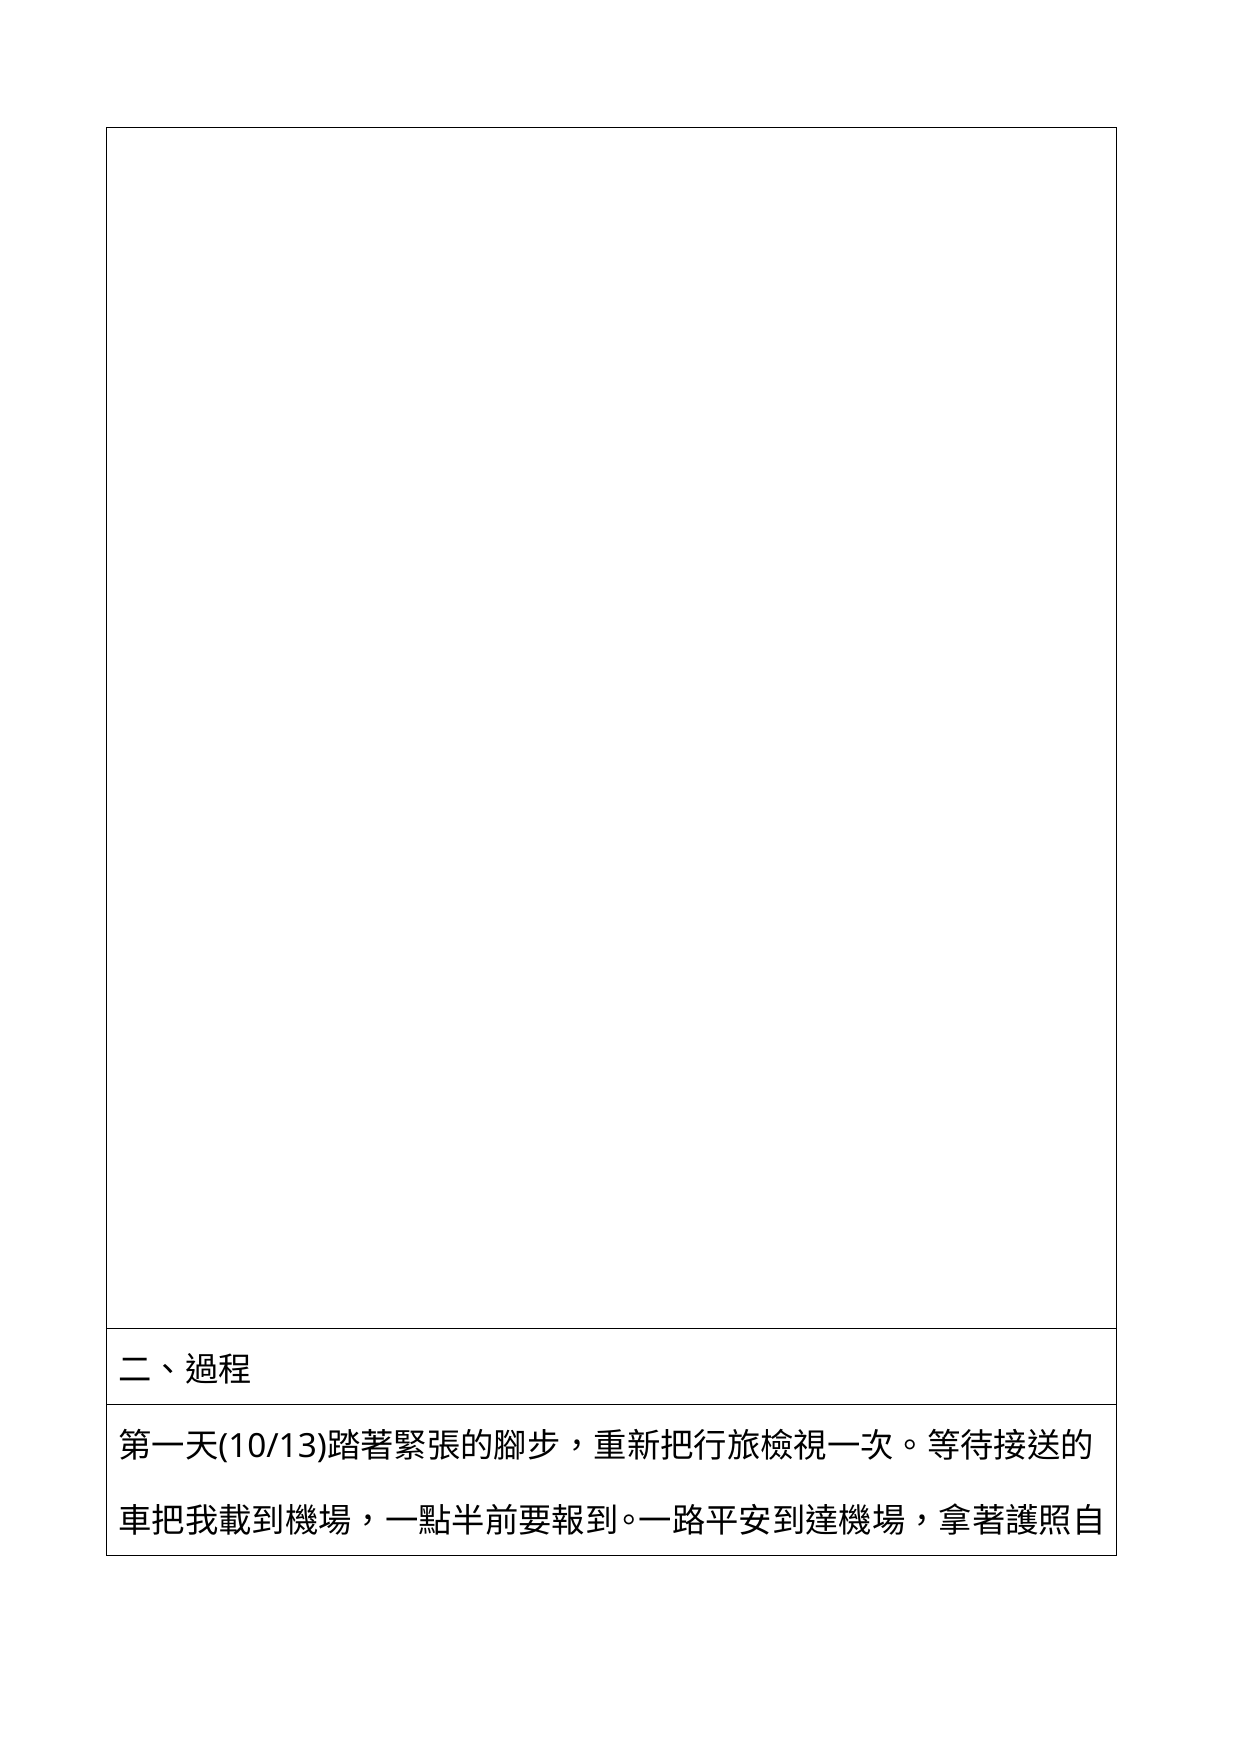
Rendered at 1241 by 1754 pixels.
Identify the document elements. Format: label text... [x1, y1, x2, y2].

table_cell 第一天(10/13)踏著緊張的腳步，重新把行旅檢視一次。等待接送的車把我載到機場，一點半前要報到。一路平安到達機場，拿著護照自 [107, 1405, 1116, 1555]
table_cell [107, 128, 1116, 1328]
table_cell 二、過程 [107, 1329, 1116, 1404]
